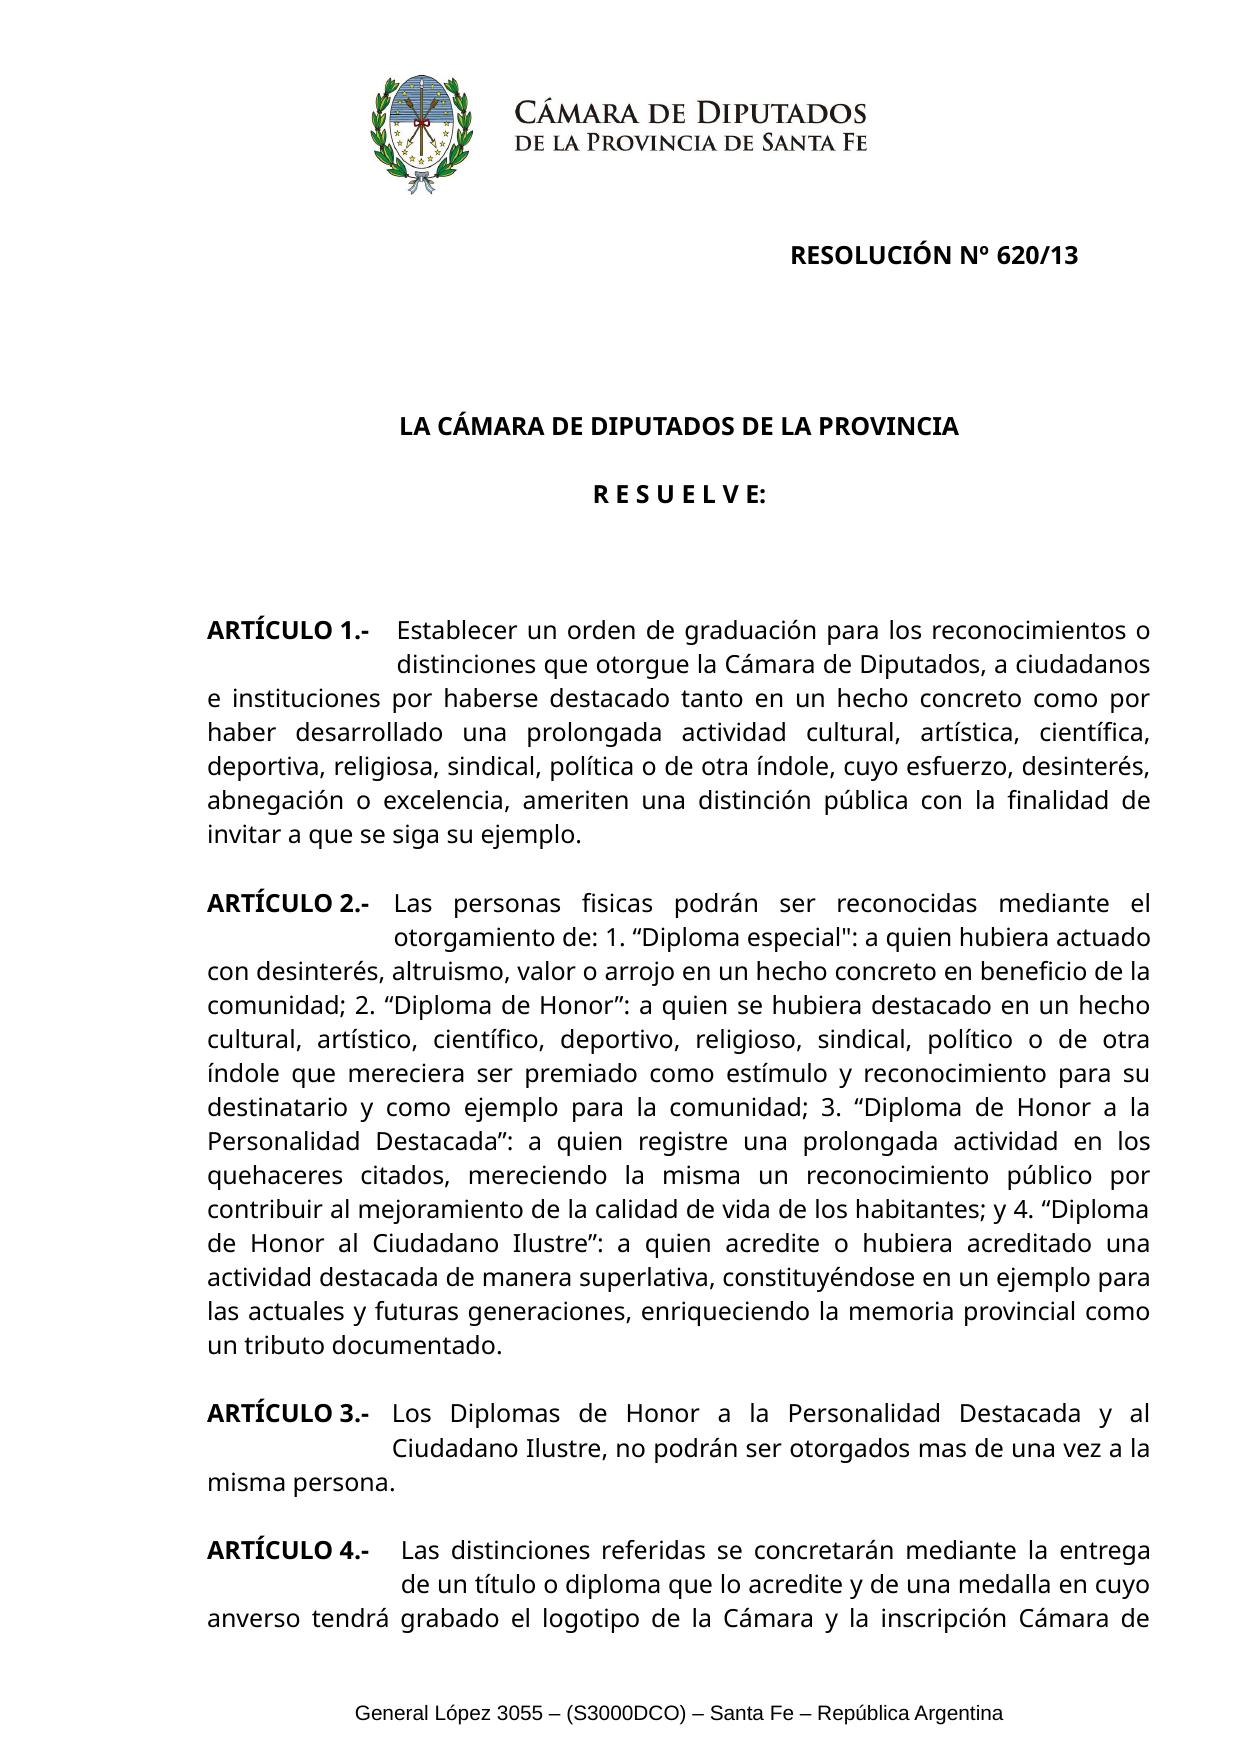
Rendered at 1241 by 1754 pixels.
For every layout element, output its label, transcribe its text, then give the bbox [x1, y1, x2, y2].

table_header ARTÍCULO 2.- [207, 885, 393, 935]
text R E S U E L V E: [207, 476, 1152, 511]
text RESOLUCIÓN Nº 620/13 [649, 238, 1152, 272]
picture [370, 75, 867, 199]
text LA CÁMARA DE DIPUTADOS DE LA PROVINCIA [207, 408, 1152, 442]
text Establecer un orden de graduación para los reconocimientos o distinciones que otorgue la Cámara de Diputados, a ciudadanos e instituciones por haberse destacado tanto en un hecho concreto como por haber desarrollado una prolongada actividad cultural, artística, científica, deportiva, religiosa, sindical, política o de otra índole, cuyo esfuerzo, desinterés, abnegación o excelencia, ameriten una distinción pública con la finalidad de invitar a que se siga su ejemplo. [207, 613, 1152, 851]
text Las personas fisicas podrán ser reconocidas mediante el otorgamiento de: 1. “Diploma especial": a quien hubiera actuado con desinterés, altruismo, valor o arrojo en un hecho concreto en beneficio de la comunidad; 2. “Diploma de Honor”: a quien se hubiera destacado en un hecho cultural, artístico, científico, deportivo, religioso, sindical, político o de otra índole que mereciera ser premiado como estímulo y reconocimiento para su destinatario y como ejemplo para la comunidad; 3. “Diploma de Honor a la Personalidad Destacada”: a quien registre una prolongada actividad en los quehaceres citados, mereciendo la misma un reconocimiento público por contribuir al mejoramiento de la calidad de vida de los habitantes; y 4. “Diploma de Honor al Ciudadano Ilustre”: a quien acredite o hubiera acreditado una actividad destacada de manera superlativa, constituyéndose en un ejemplo para las actuales y futuras generaciones, enriqueciendo la memoria provincial como un tributo documentado. [207, 885, 1152, 1362]
table_header ARTÍCULO 1.- [207, 613, 396, 663]
table_header ARTÍCULO 4.- [207, 1533, 401, 1571]
text Las distinciones referidas se concretarán mediante la entrega de un título o diploma que lo acredite y de una medalla en cuyo anverso tendrá grabado el logotipo de la Cámara y la inscripción Cámara de [207, 1532, 1152, 1634]
table_header ARTÍCULO 3.- [207, 1396, 392, 1446]
text Los Diplomas de Honor a la Personalidad Destacada y al Ciudadano Ilustre, no podrán ser otorgados mas de una vez a la misma persona. [207, 1396, 1152, 1498]
